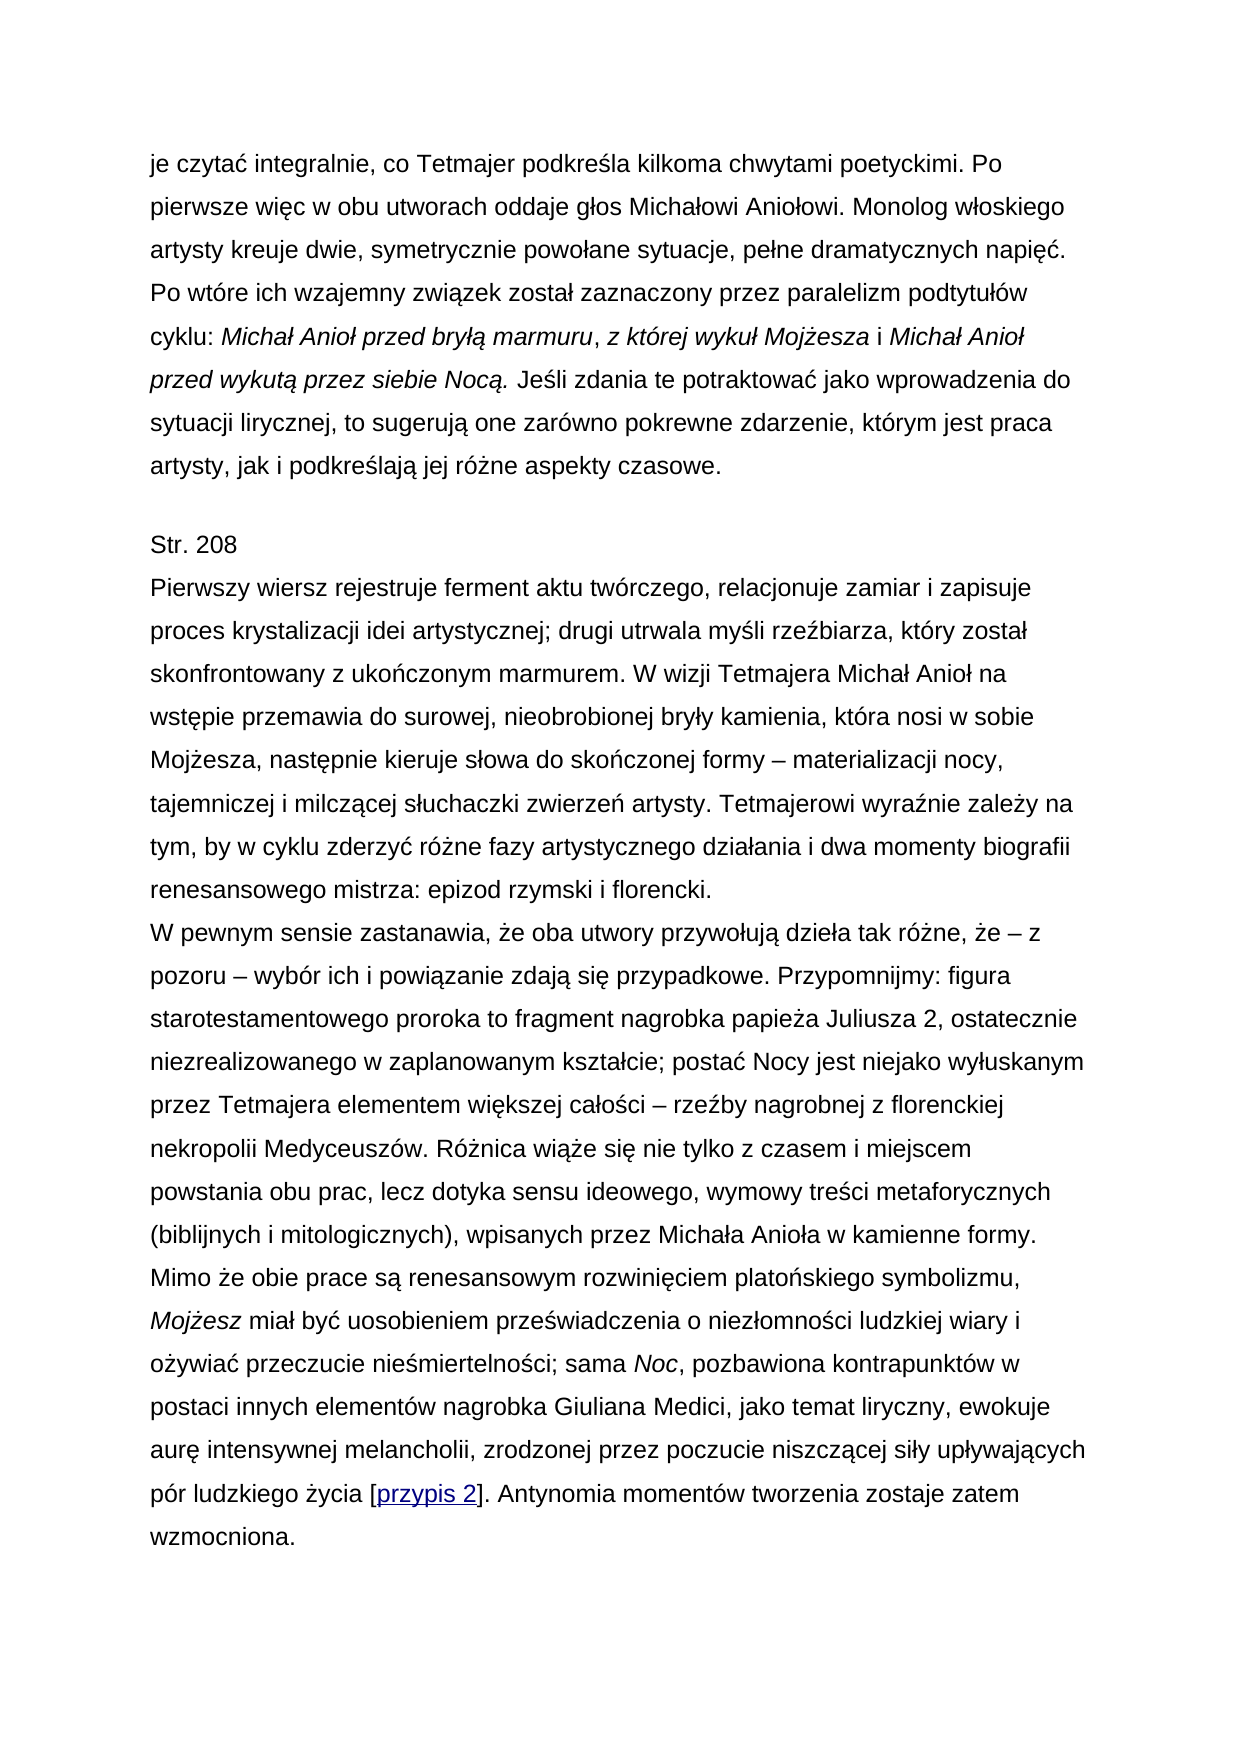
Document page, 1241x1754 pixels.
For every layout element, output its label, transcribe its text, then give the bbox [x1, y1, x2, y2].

text Str. 208 [150, 530, 1091, 559]
text je czytać integralnie, co Tetmajer podkreśla kilkoma chwytami poetyckimi. Po pierwsze więc w obu utworach oddaje głos Michałowi Aniołowi. Monolog włoskiego artysty kreuje dwie, symetrycznie powołane sytuacje, pełne dramatycznych napięć. Po wtóre ich wzajemny związek został zaznaczony przez paralelizm podtytułów cyklu: Michał Anioł przed bryłą marmuru, z której wykuł Mojżesza i Michał Anioł przed wykutą przez siebie Nocą. Jeśli zdania te potraktować jako wprowadzenia do sytuacji lirycznej, to sugerują one zarówno pokrewne zdarzenie, którym jest praca artysty, jak i podkreślają jej różne aspekty czasowe. [150, 149, 1091, 479]
text Pierwszy wiersz rejestruje ferment aktu twórczego, relacjonuje zamiar i zapisuje proces krystalizacji idei artystycznej; drugi utrwala myśli rzeźbiarza, który został skonfrontowany z ukończonym marmurem. W wizji Tetmajera Michał Anioł na wstępie przemawia do surowej, nieobrobionej bryły kamienia, która nosi w sobie Mojżesza, następnie kieruje słowa do skończonej formy – materializacji nocy, tajemniczej i milczącej słuchaczki zwierzeń artysty. Tetmajerowi wyraźnie zależy na tym, by w cyklu zderzyć różne fazy artystycznego działania i dwa momenty biografii renesansowego mistrza: epizod rzymski i florencki. [150, 573, 1091, 904]
text W pewnym sensie zastanawia, że oba utwory przywołują dzieła tak różne, że – z pozoru – wybór ich i powiązanie zdają się przypadkowe. Przypomnijmy: figura starotestamentowego proroka to fragment nagrobka papieża Juliusza 2, ostatecznie niezrealizowanego w zaplanowanym kształcie; postać Nocy jest niejako wyłuskanym przez Tetmajera elementem większej całości – rzeźby nagrobnej z florenckiej nekropolii Medyceuszów. Różnica wiąże się nie tylko z czasem i miejscem powstania obu prac, lecz dotyka sensu ideowego, wymowy treści metaforycznych (biblijnych i mitologicznych), wpisanych przez Michała Anioła w kamienne formy. Mimo że obie prace są renesansowym rozwinięciem platońskiego symbolizmu, Mojżesz miał być uosobieniem przeświadczenia o niezłomności ludzkiej wiary i ożywiać przeczucie nieśmiertelności; sama Noc, pozbawiona kontrapunktów w postaci innych elementów nagrobka Giuliana Medici, jako temat liryczny, ewokuje aurę intensywnej melancholii, zrodzonej przez poczucie niszczącej siły upływających pór ludzkiego życia [przypis 2]. Antynomia momentów tworzenia zostaje zatem wzmocniona. [150, 918, 1091, 1551]
